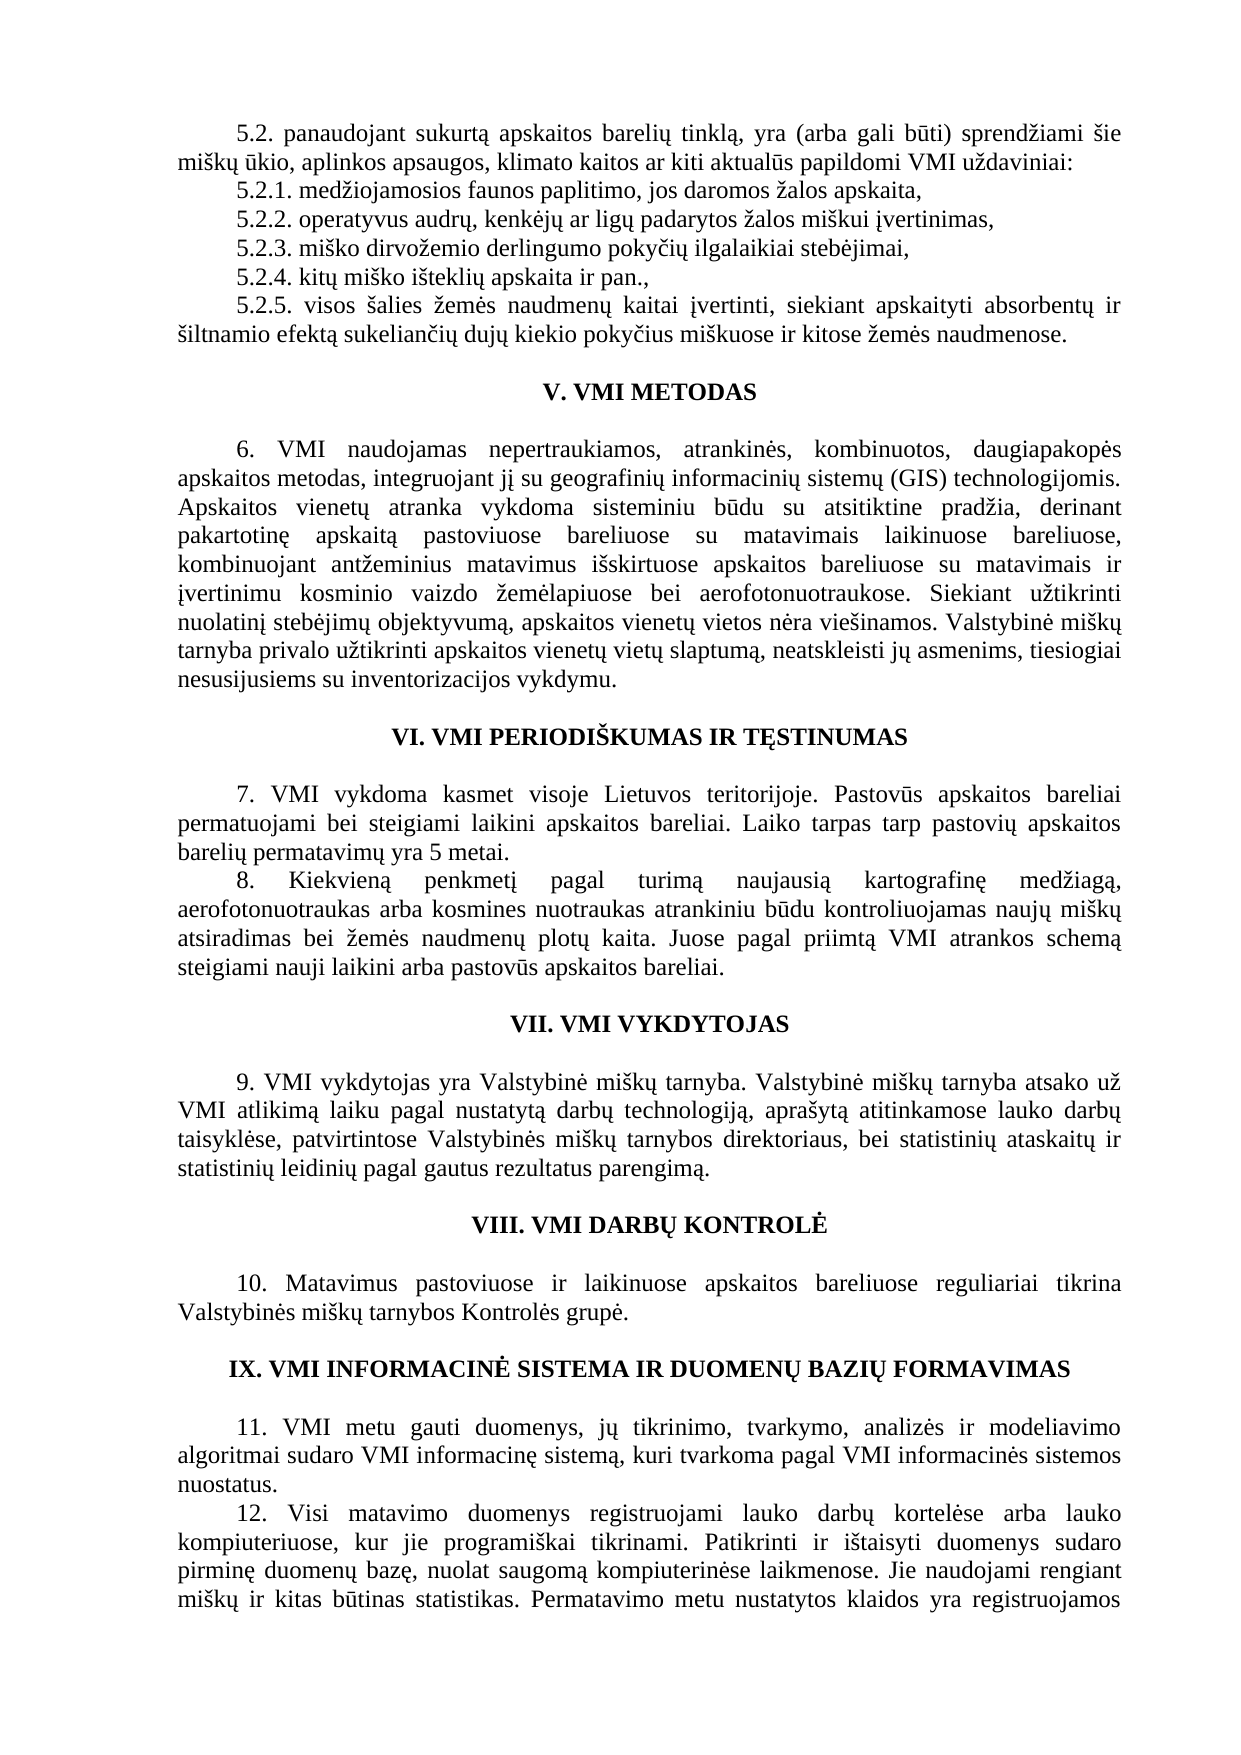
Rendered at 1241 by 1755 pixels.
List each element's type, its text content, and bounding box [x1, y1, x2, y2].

text IX. VMI informacinė sistema ir Duomenų bazių formavimas [177, 1354, 1122, 1383]
text 5.2. panaudojant sukurtą apskaitos barelių tinklą, yra (arba gali būti) sprendžiami šie miškų ūkio, aplinkos apsaugos, klimato kaitos ar kiti aktualūs papildomi VMI uždaviniai: [177, 118, 1122, 176]
text 5.2.2. operatyvus audrų, kenkėjų ar ligų padarytos žalos miškui įvertinimas, [177, 204, 1122, 233]
text 5.2.5. visos šalies žemės naudmenų kaitai įvertinti, siekiant apskaityti absorbentų ir šiltnamio efektą sukeliančių dujų kiekio pokyčius miškuose ir kitose žemės naudmenose. [177, 291, 1122, 348]
text 9. VMI vykdytojas yra Valstybinė miškų tarnyba. Valstybinė miškų tarnyba atsako už VMI atlikimą laiku pagal nustatytą darbų technologiją, aprašytą atitinkamose lauko darbų taisyklėse, patvirtintose Valstybinės miškų tarnybos direktoriaus, bei statistinių ataskaitų ir statistinių leidinių pagal gautus rezultatus parengimą. [177, 1067, 1122, 1182]
text 8. Kiekvieną penkmetį pagal turimą naujausią kartografinę medžiagą, aerofotonuotraukas arba kosmines nuotraukas atrankiniu būdu kontroliuojamas naujų miškų atsiradimas bei žemės naudmenų plotų kaita. Juose pagal priimtą VMI atrankos schemą steigiami nauji laikini arba pastovūs apskaitos bareliai. [177, 866, 1122, 981]
text 5.2.1. medžiojamosios faunos paplitimo, jos daromos žalos apskaita, [177, 176, 1122, 204]
text VII. VMI Vykdytojas [177, 1009, 1122, 1038]
text VI. VMI Periodiškumas ir tęstinumas [177, 722, 1122, 751]
text 5.2.3. miško dirvožemio derlingumo pokyčių ilgalaikiai stebėjimai, [177, 233, 1122, 262]
text 10. Matavimus pastoviuose ir laikinuose apskaitos bareliuose reguliariai tikrina Valstybinės miškų tarnybos Kontrolės grupė. [177, 1268, 1122, 1326]
text 5.2.4. kitų miško išteklių apskaita ir pan., [177, 262, 1122, 291]
text 11. VMI metu gauti duomenys, jų tikrinimo, tvarkymo, analizės ir modeliavimo algoritmai sudaro VMI informacinę sistemą, kuri tvarkoma pagal VMI informacinės sistemos nuostatus. [177, 1412, 1122, 1498]
text 6. VMI naudojamas nepertraukiamos, atrankinės, kombinuotos, daugiapakopės apskaitos metodas, integruojant jį su geografinių informacinių sistemų (GIS) technologijomis. Apskaitos vienetų atranka vykdoma sisteminiu būdu su atsitiktine pradžia, derinant pakartotinę apskaitą pastoviuose bareliuose su matavimais laikinuose bareliuose, kombinuojant antžeminius matavimus išskirtuose apskaitos bareliuose su matavimais ir įvertinimu kosminio vaizdo žemėlapiuose bei aerofotonuotraukose. Siekiant užtikrinti nuolatinį stebėjimų objektyvumą, apskaitos vienetų vietos nėra viešinamos. Valstybinė miškų tarnyba privalo užtikrinti apskaitos vienetų vietų slaptumą, neatskleisti jų asmenims, tiesiogiai nesusijusiems su inventorizacijos vykdymu. [177, 434, 1122, 693]
text 7. VMI vykdoma kasmet visoje Lietuvos teritorijoje. Pastovūs apskaitos bareliai permatuojami bei steigiami laikini apskaitos bareliai. Laiko tarpas tarp pastovių apskaitos barelių permatavimų yra 5 metai. [177, 779, 1122, 866]
text V. VMI Metodas [177, 377, 1122, 406]
text 12. Visi matavimo duomenys registruojami lauko darbų kortelėse arba lauko kompiuteriuose, kur jie programiškai tikrinami. Patikrinti ir ištaisyti duomenys sudaro pirminę duomenų bazę, nuolat saugomą kompiuterinėse laikmenose. Jie naudojami rengiant miškų ir kitas būtinas statistikas. Permatavimo metu nustatytos klaidos yra registruojamos [177, 1498, 1122, 1613]
text VIII. VMI darbų kontrolė [177, 1211, 1122, 1239]
